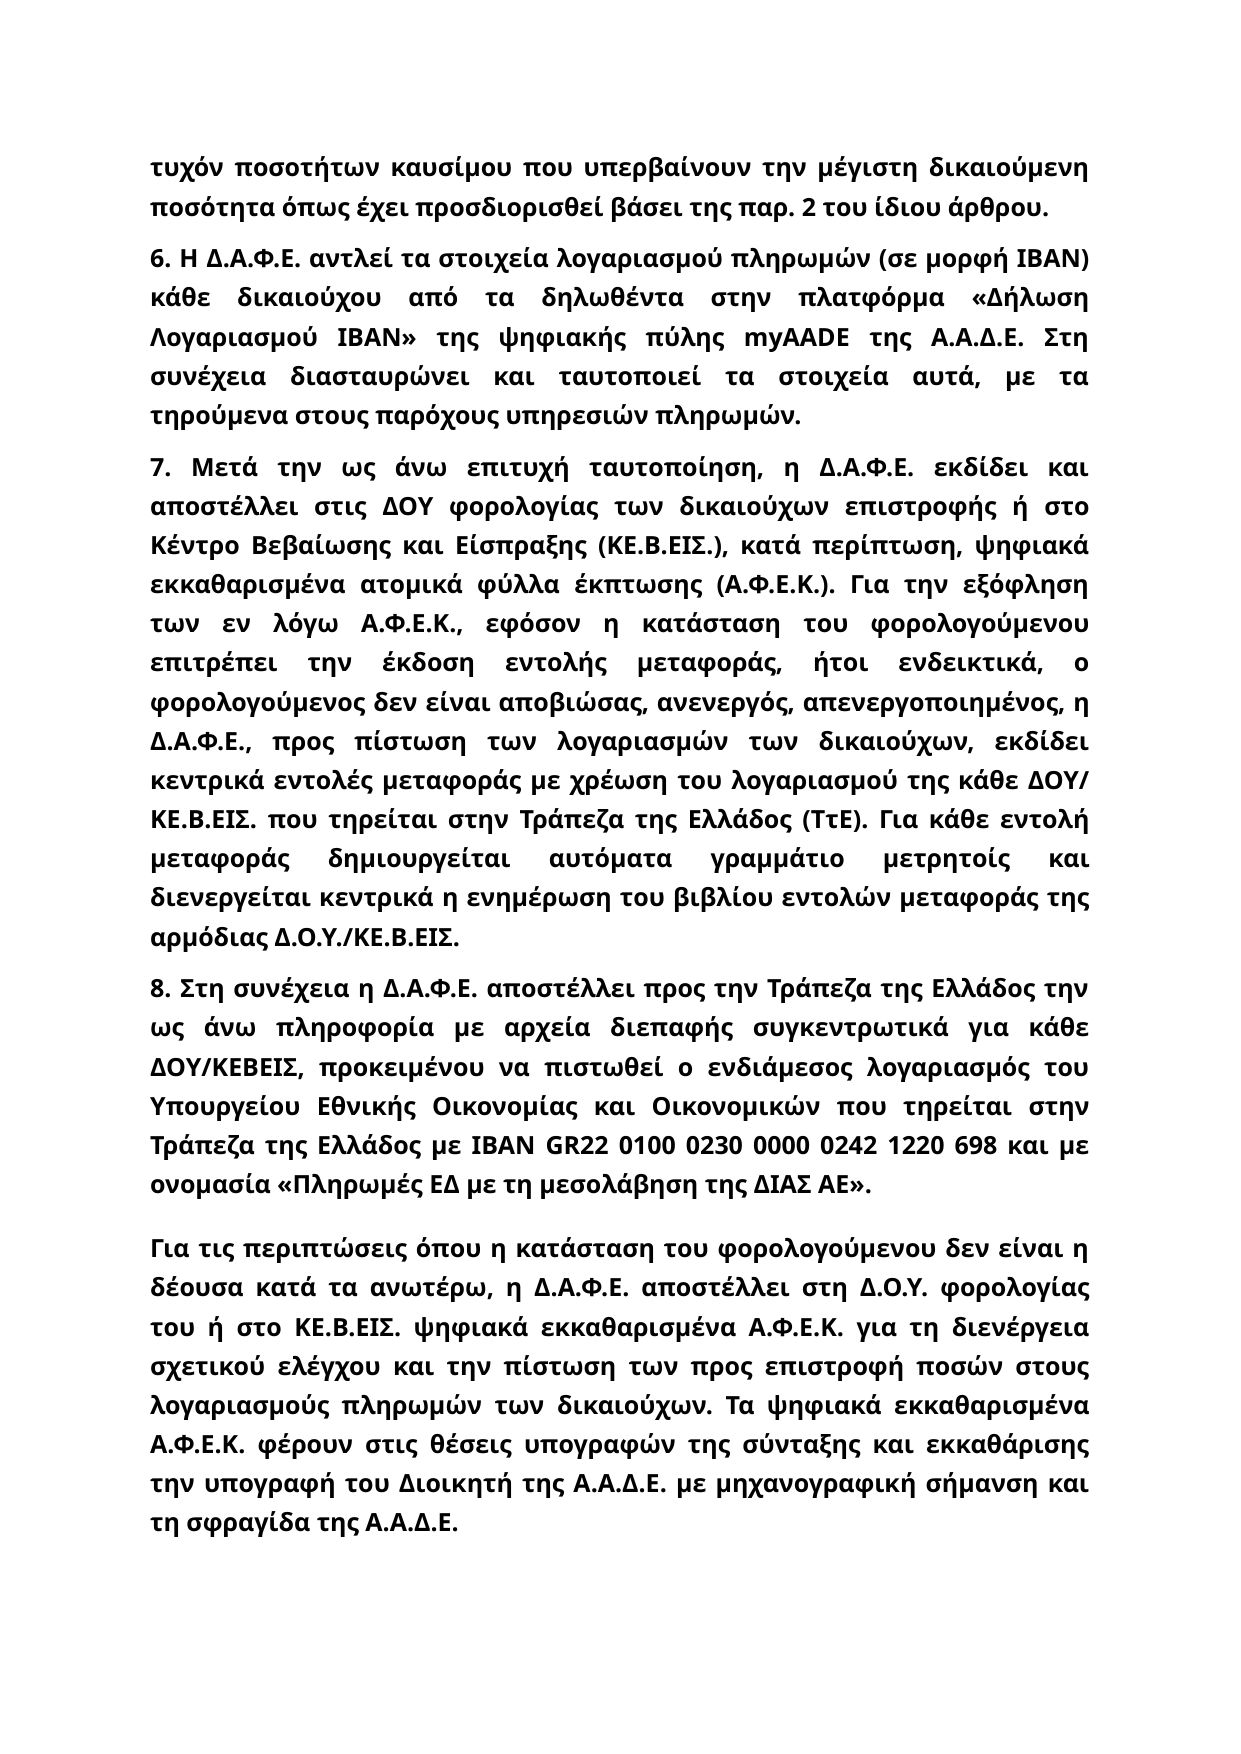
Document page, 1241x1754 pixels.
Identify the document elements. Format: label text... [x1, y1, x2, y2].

text 8. Στη συνέχεια η Δ.Α.Φ.Ε. αποστέλλει προς την Τράπεζα της Ελλάδος την ως άνω πληροφορία με αρχεία διεπαφής συγκεντρωτικά για κάθε ΔΟΥ/ΚΕΒΕΙΣ, προκειμένου να πιστωθεί ο ενδιάμεσος λογαριασμός του Υπουργείου Εθνικής Οικονομίας και Οικονομικών που τηρείται στην Τράπεζα της Ελλάδος με ΙΒΑΝ GR22 0100 0230 0000 0242 1220 698 και με ονομασία «Πληρωμές ΕΔ με τη μεσολάβηση της ΔΙΑΣ ΑΕ». [150, 971, 1090, 1201]
text 6. H Δ.Α.Φ.Ε. αντλεί τα στοιχεία λογαριασμού πληρωμών (σε μορφή ΙΒΑΝ) κάθε δικαιούχου από τα δηλωθέντα στην πλατφόρμα «Δήλωση Λογαριασμού IBAN» της ψηφιακής πύλης myAADE της Α.Α.Δ.Ε. Στη συνέχεια διασταυρώνει και ταυτοποιεί τα στοιχεία αυτά, με τα τηρούμενα στους παρόχους υπηρεσιών πληρωμών. [150, 241, 1090, 432]
text Για τις περιπτώσεις όπου η κατάσταση του φορολογούμενου δεν είναι η δέουσα κατά τα ανωτέρω, η Δ.Α.Φ.Ε. αποστέλλει στη Δ.Ο.Υ. φορολογίας του ή στο ΚΕ.Β.ΕΙΣ. ψηφιακά εκκαθαρισμένα Α.Φ.Ε.Κ. για τη διενέργεια σχετικού ελέγχου και την πίστωση των προς επιστροφή ποσών στους λογαριασμούς πληρωμών των δικαιούχων. Τα ψηφιακά εκκαθαρισμένα Α.Φ.Ε.Κ. φέρουν στις θέσεις υπογραφών της σύνταξης και εκκαθάρισης την υπογραφή του Διοικητή της Α.Α.Δ.Ε. με μηχανογραφική σήμανση και τη σφραγίδα της Α.Α.Δ.Ε. [150, 1231, 1090, 1539]
text τυχόν ποσοτήτων καυσίμου που υπερβαίνουν την μέγιστη δικαιούμενη ποσότητα όπως έχει προσδιορισθεί βάσει της παρ. 2 του ίδιου άρθρου. [150, 150, 1090, 223]
text 7. Μετά την ως άνω επιτυχή ταυτοποίηση, η Δ.Α.Φ.Ε. εκδίδει και αποστέλλει στις ΔΟΥ φορολογίας των δικαιούχων επιστροφής ή στο Κέντρο Βεβαίωσης και Είσπραξης (ΚΕ.Β.ΕΙΣ.), κατά περίπτωση, ψηφιακά εκκαθαρισμένα ατομικά φύλλα έκπτωσης (Α.Φ.Ε.Κ.). Για την εξόφληση των εν λόγω Α.Φ.Ε.Κ., εφόσον η κατάσταση του φορολογούμενου επιτρέπει την έκδοση εντολής μεταφοράς, ήτοι ενδεικτικά, ο φορολογούμενος δεν είναι αποβιώσας, ανενεργός, απενεργοποιημένος, η Δ.Α.Φ.Ε., προς πίστωση των λογαριασμών των δικαιούχων, εκδίδει κεντρικά εντολές μεταφοράς με χρέωση του λογαριασμού της κάθε ΔΟΥ/ ΚΕ.Β.ΕΙΣ. που τηρείται στην Τράπεζα της Ελλάδος (ΤτΕ). Για κάθε εντολή μεταφοράς δημιουργείται αυτόματα γραμμάτιο μετρητοίς και διενεργείται κεντρικά η ενημέρωση του βιβλίου εντολών μεταφοράς της αρμόδιας Δ.Ο.Υ./ΚΕ.Β.ΕΙΣ. [150, 449, 1090, 953]
